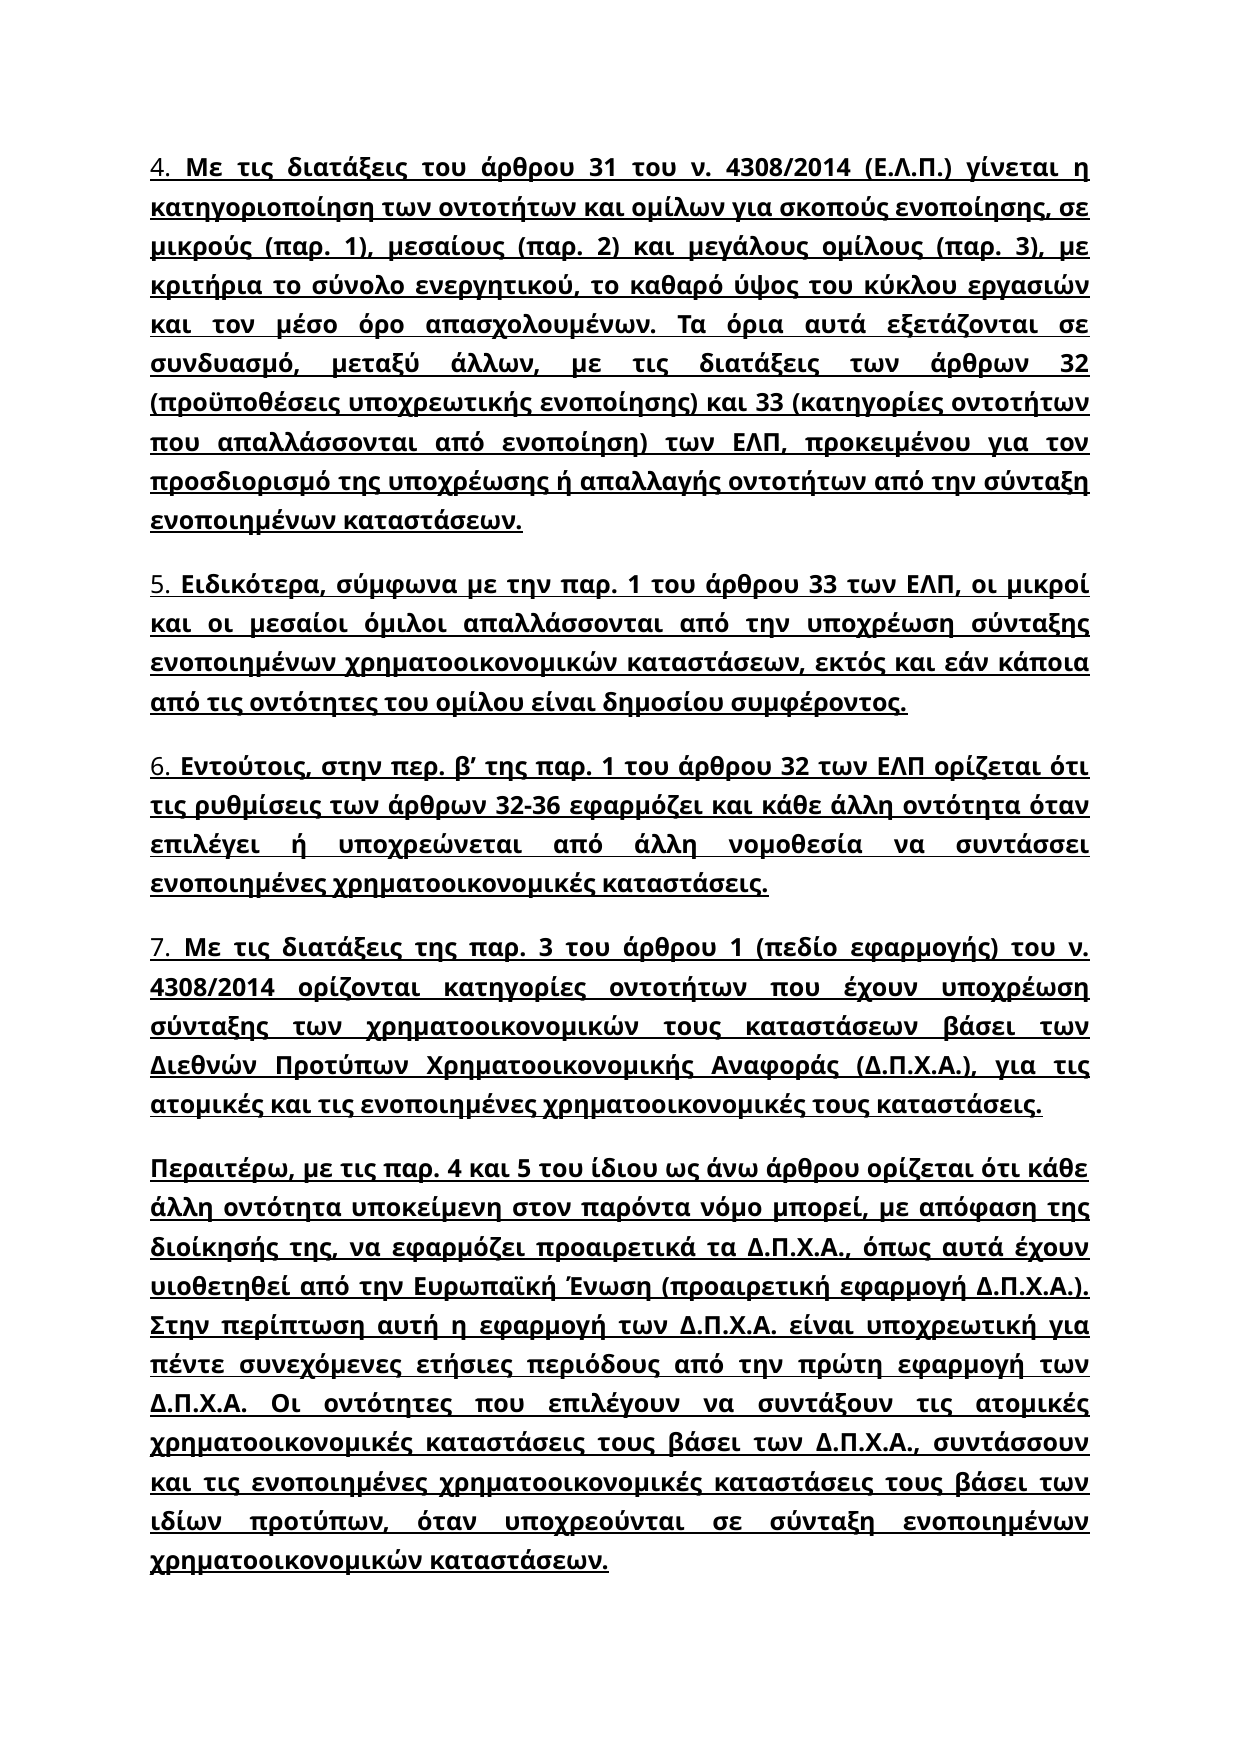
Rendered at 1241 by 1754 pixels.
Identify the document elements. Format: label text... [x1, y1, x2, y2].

text Περαιτέρω, με τις παρ. 4 και 5 του ίδιου ως άνω άρθρου ορίζεται ότι κάθε άλλη οντότητα υποκείμενη στον παρόντα νόμο μπορεί, με απόφαση της [150, 1151, 1090, 1219]
text επιλέγει ή υποχρεώνεται από άλλη νομοθεσία να συντάσσει [150, 818, 1090, 856]
text που απαλλάσσονται από ενοποίηση) των ΕΛΠ, προκειμένου για τον [150, 416, 1090, 453]
text 5. Ειδικότερα, σύμφωνα με την παρ. 1 του άρθρου 33 των ΕΛΠ, οι μικροί [150, 567, 1090, 596]
text 4308/2014 ορίζονται κατηγορίες οντοτήτων που έχουν υποχρέωση [150, 961, 1090, 998]
text χρηματοοικονομικών καταστάσεων. [150, 1534, 1090, 1577]
text και τις ενοποιημένες χρηματοοικονομικές καταστάσεις τους βάσει των [150, 1456, 1090, 1493]
text υιοθετηθεί από την Ευρωπαϊκή Ένωση (προαιρετική εφαρμογή Δ.Π.Χ.Α.). [150, 1260, 1090, 1297]
text ενοποιημένων καταστάσεων. [150, 494, 1090, 537]
text ενοποιημένων χρηματοοικονομικών καταστάσεων, εκτός και εάν κάποια [150, 637, 1090, 674]
text μικρούς (παρ. 1), μεσαίους (παρ. 2) και μεγάλους ομίλους (παρ. 3), με [150, 220, 1090, 257]
text συνδυασμό, μεταξύ άλλων, με τις διατάξεις των άρθρων 32 [150, 337, 1090, 375]
text ενοποιημένες χρηματοοικονομικές καταστάσεις. [150, 857, 1090, 900]
text χρηματοοικονομικές καταστάσεις τους βάσει των Δ.Π.Χ.Α., συντάσσουν [150, 1417, 1090, 1454]
text Διεθνών Προτύπων Χρηματοοικονομικής Αναφοράς (Δ.Π.Χ.Α.), για τις [150, 1039, 1090, 1076]
text προσδιορισμό της υποχρέωσης ή απαλλαγής οντοτήτων από την σύνταξη [150, 455, 1090, 492]
text (προϋποθέσεις υποχρεωτικής ενοποίησης) και 33 (κατηγορίες οντοτήτων [150, 377, 1090, 414]
text κριτήρια το σύνολο ενεργητικού, το καθαρό ύψος του κύκλου εργασιών [150, 259, 1090, 296]
text και οι μεσαίοι όμιλοι απαλλάσσονται από την υποχρέωση σύνταξης [150, 597, 1090, 635]
text τις ρυθμίσεις των άρθρων 32-36 εφαρμόζει και κάθε άλλη οντότητα όταν [150, 779, 1090, 816]
text από τις οντότητες του ομίλου είναι δημοσίου συμφέροντος. [150, 676, 1090, 718]
text κατηγοριοποίηση των οντοτήτων και ομίλων για σκοπούς ενοποίησης, σε [150, 181, 1090, 218]
text 4. Με τις διατάξεις του άρθρου 31 του ν. 4308/2014 (Ε.Λ.Π.) γίνεται η [150, 150, 1090, 179]
text Δ.Π.Χ.Α. Οι οντότητες που επιλέγουν να συντάξουν τις ατομικές [150, 1377, 1090, 1415]
text ατομικές και τις ενοποιημένες χρηματοοικονομικές τους καταστάσεις. [150, 1078, 1090, 1121]
text Στην περίπτωση αυτή η εφαρμογή των Δ.Π.Χ.Α. είναι υποχρεωτική για [150, 1299, 1090, 1336]
text 7. Με τις διατάξεις της παρ. 3 του άρθρου 1 (πεδίο εφαρμογής) του ν. [150, 930, 1090, 959]
text και τον μέσο όρο απασχολουμένων. Τα όρια αυτά εξετάζονται σε [150, 298, 1090, 336]
text ιδίων προτύπων, όταν υποχρεούνται σε σύνταξη ενοποιημένων [150, 1495, 1090, 1532]
text 6. Εντούτοις, στην περ. β’ της παρ. 1 του άρθρου 32 των ΕΛΠ ορίζεται ότι [150, 748, 1090, 777]
text διοίκησής της, να εφαρμόζει προαιρετικά τα Δ.Π.Χ.Α., όπως αυτά έχουν [150, 1221, 1090, 1258]
text πέντε συνεχόμενες ετήσιες περιόδους από την πρώτη εφαρμογή των [150, 1338, 1090, 1376]
text σύνταξης των χρηματοοικονομικών τους καταστάσεων βάσει των [150, 1000, 1090, 1037]
